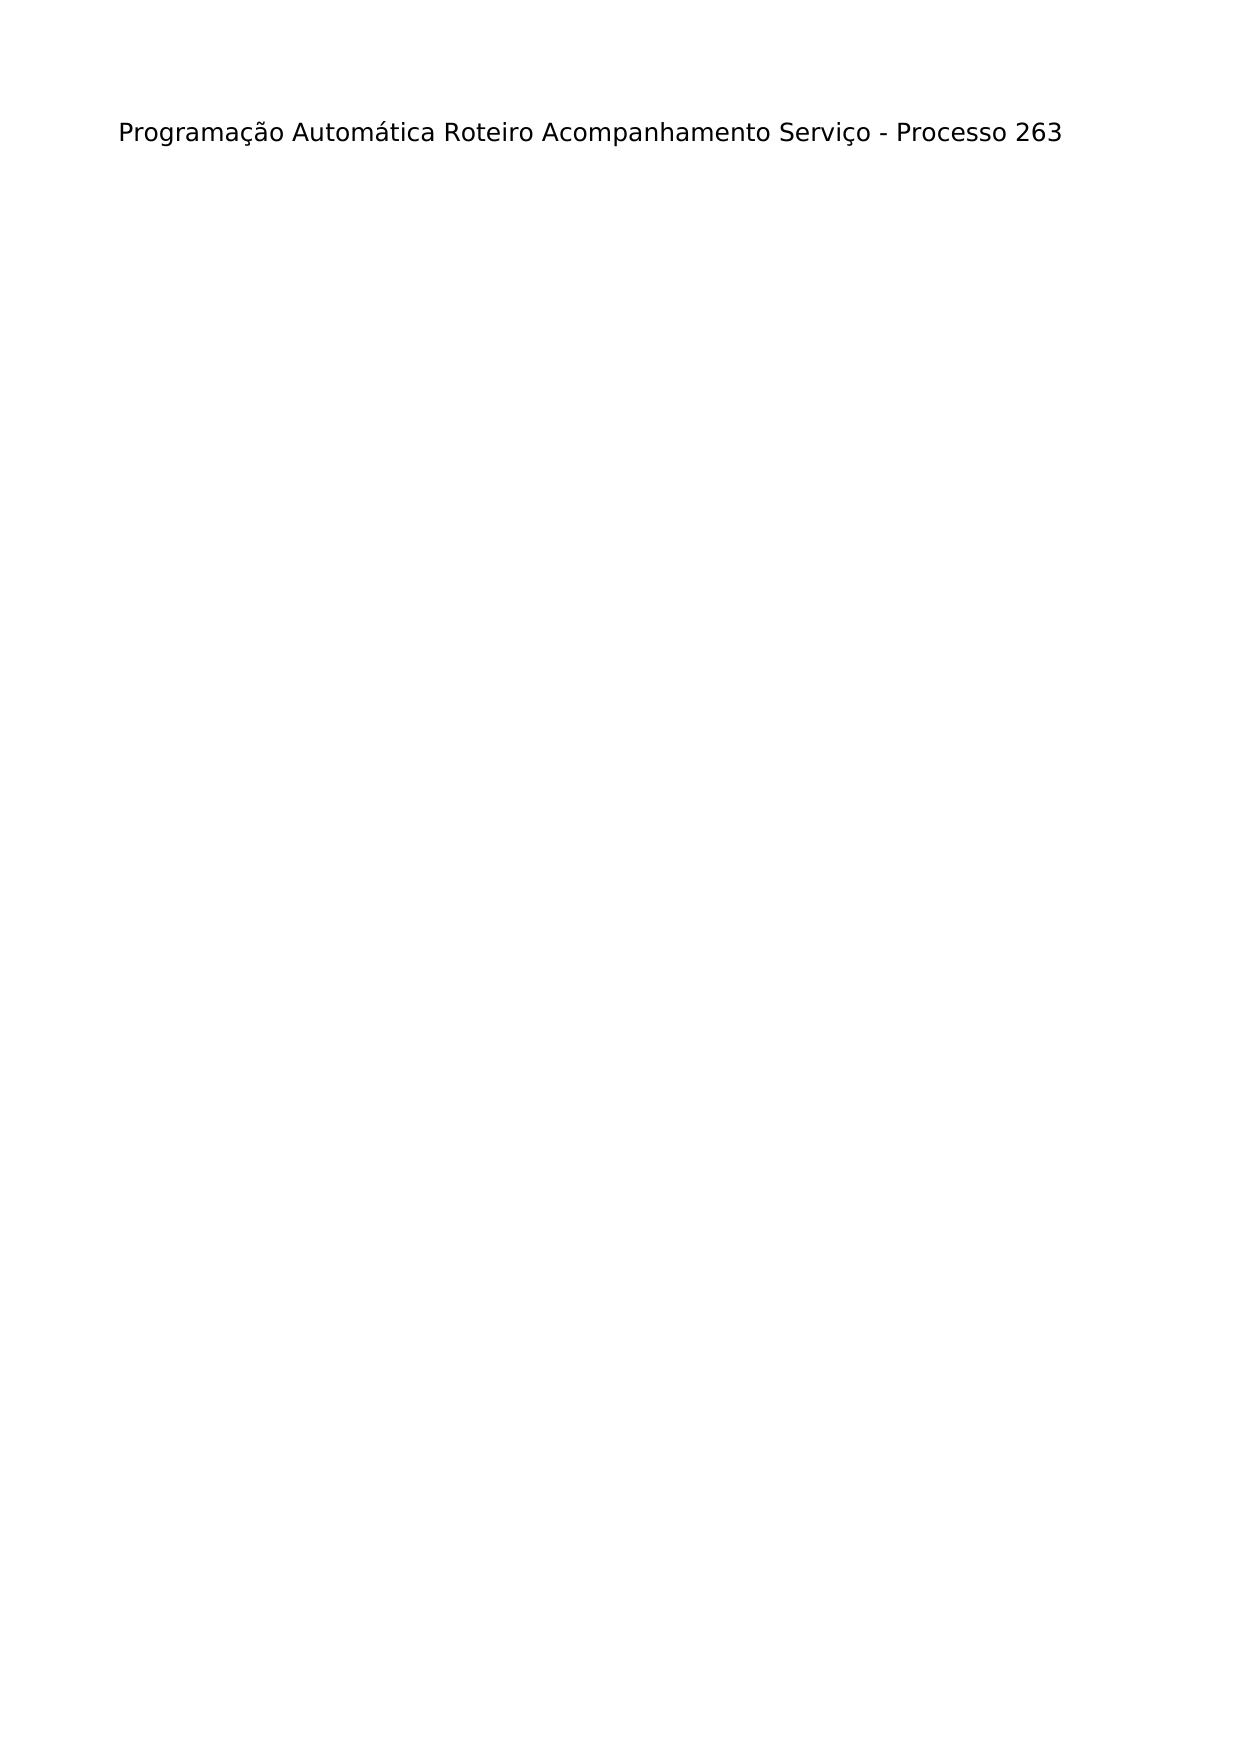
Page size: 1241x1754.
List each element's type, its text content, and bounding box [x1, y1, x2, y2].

text Programação Automática Roteiro Acompanhamento Serviço - Processo 263 [118, 118, 1122, 147]
